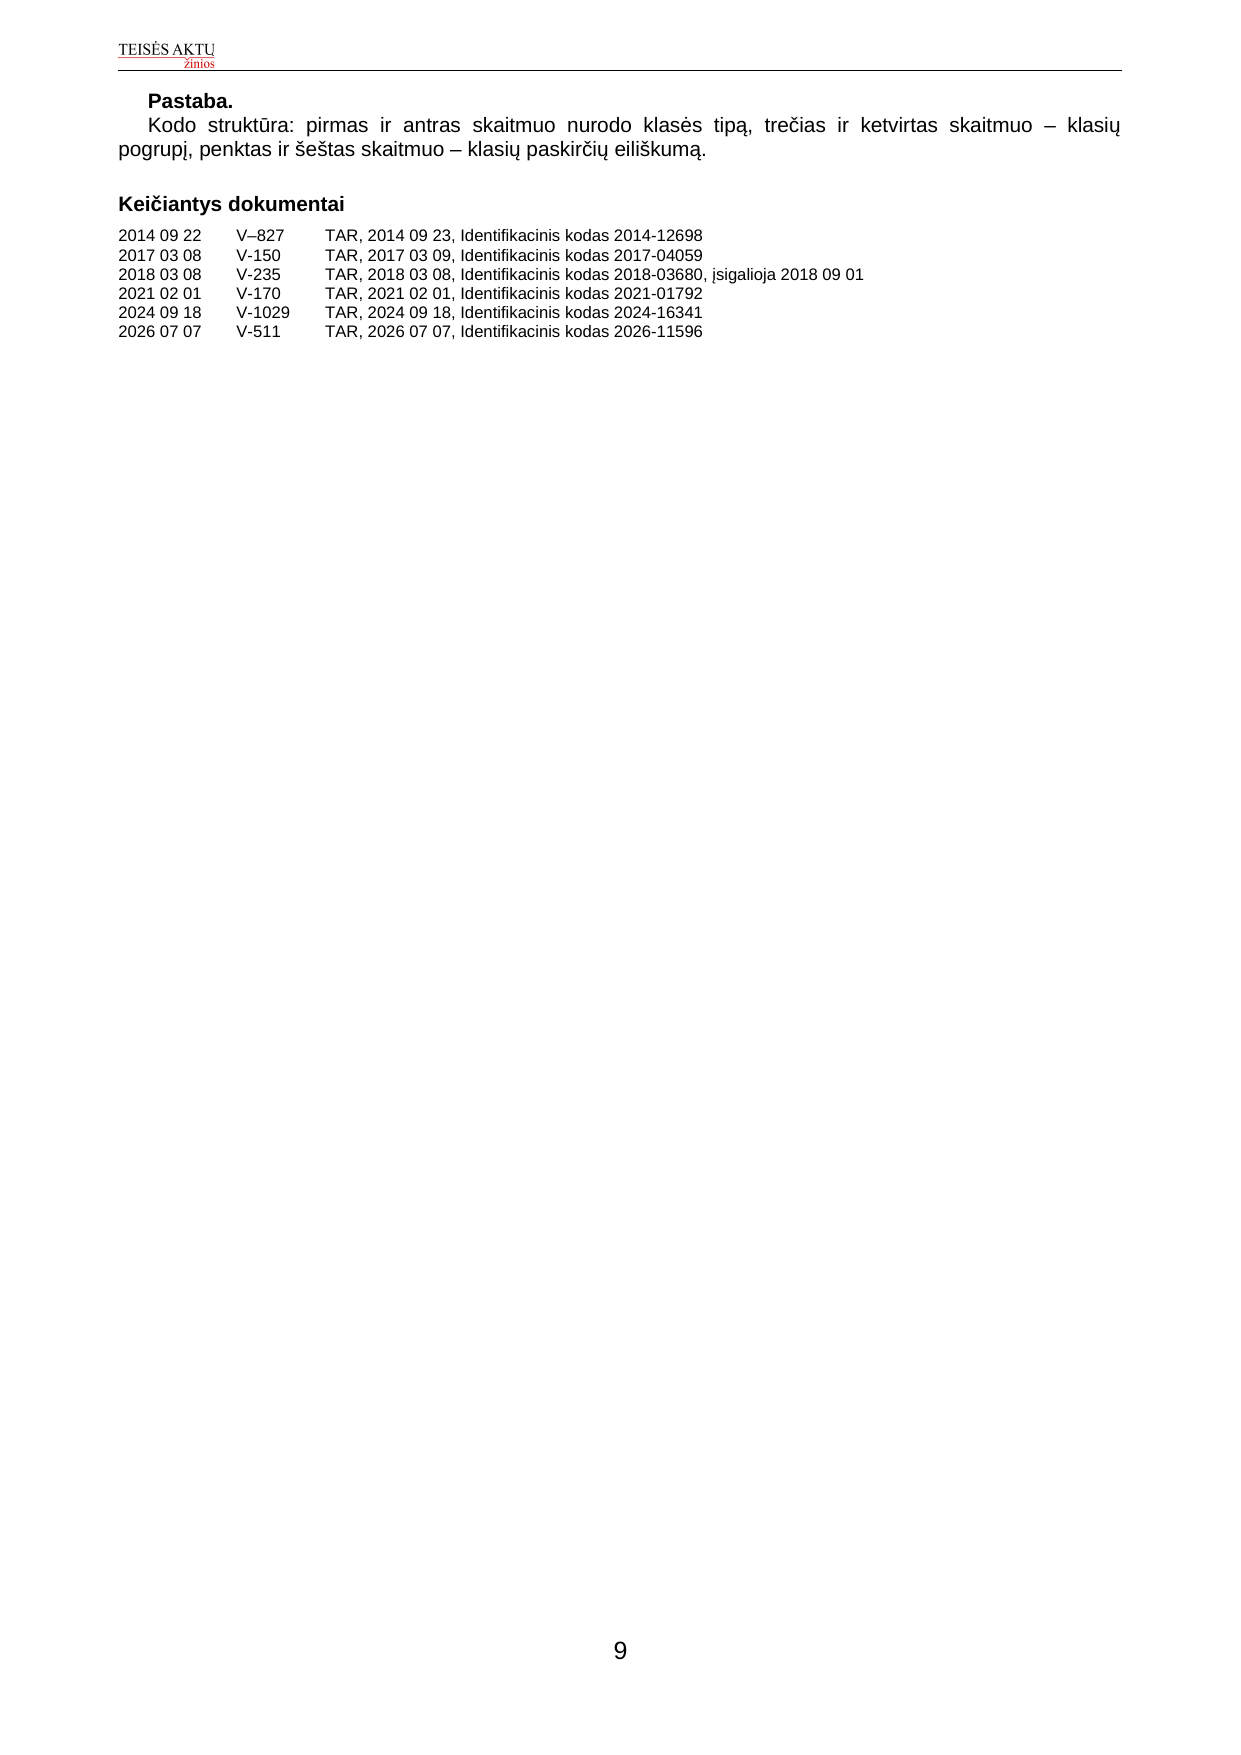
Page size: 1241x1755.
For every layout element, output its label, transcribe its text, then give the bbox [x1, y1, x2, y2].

text 2024 09 18 V-1029 TAR, 2024 09 18, Identifikacinis kodas 2024-16341 [118, 303, 1122, 322]
text Kodo struktūra: pirmas ir antras skaitmuo nurodo klasės tipą, trečias ir ketvirtas skaitmuo – klasių pogrupį, penktas ir šeštas skaitmuo – klasių paskirčių eiliškumą. [118, 113, 1122, 161]
text 2026 07 07 V-511 TAR, 2026 07 07, Identifikacinis kodas 2026-11596 [118, 322, 1122, 341]
text Pastaba. [118, 89, 1122, 113]
text Keičiantys dokumentai [118, 192, 1122, 216]
text 2021 02 01 V-170 TAR, 2021 02 01, Identifikacinis kodas 2021-01792 [118, 284, 1122, 303]
text 2018 03 08 V-235 TAR, 2018 03 08, Identifikacinis kodas 2018-03680, įsigalioja 2018 09 01 [118, 264, 1122, 284]
text 2017 03 08 V-150 TAR, 2017 03 09, Identifikacinis kodas 2017-04059 [118, 245, 1122, 264]
text 2014 09 22 V–827 TAR, 2014 09 23, Identifikacinis kodas 2014-12698 [118, 226, 1122, 245]
